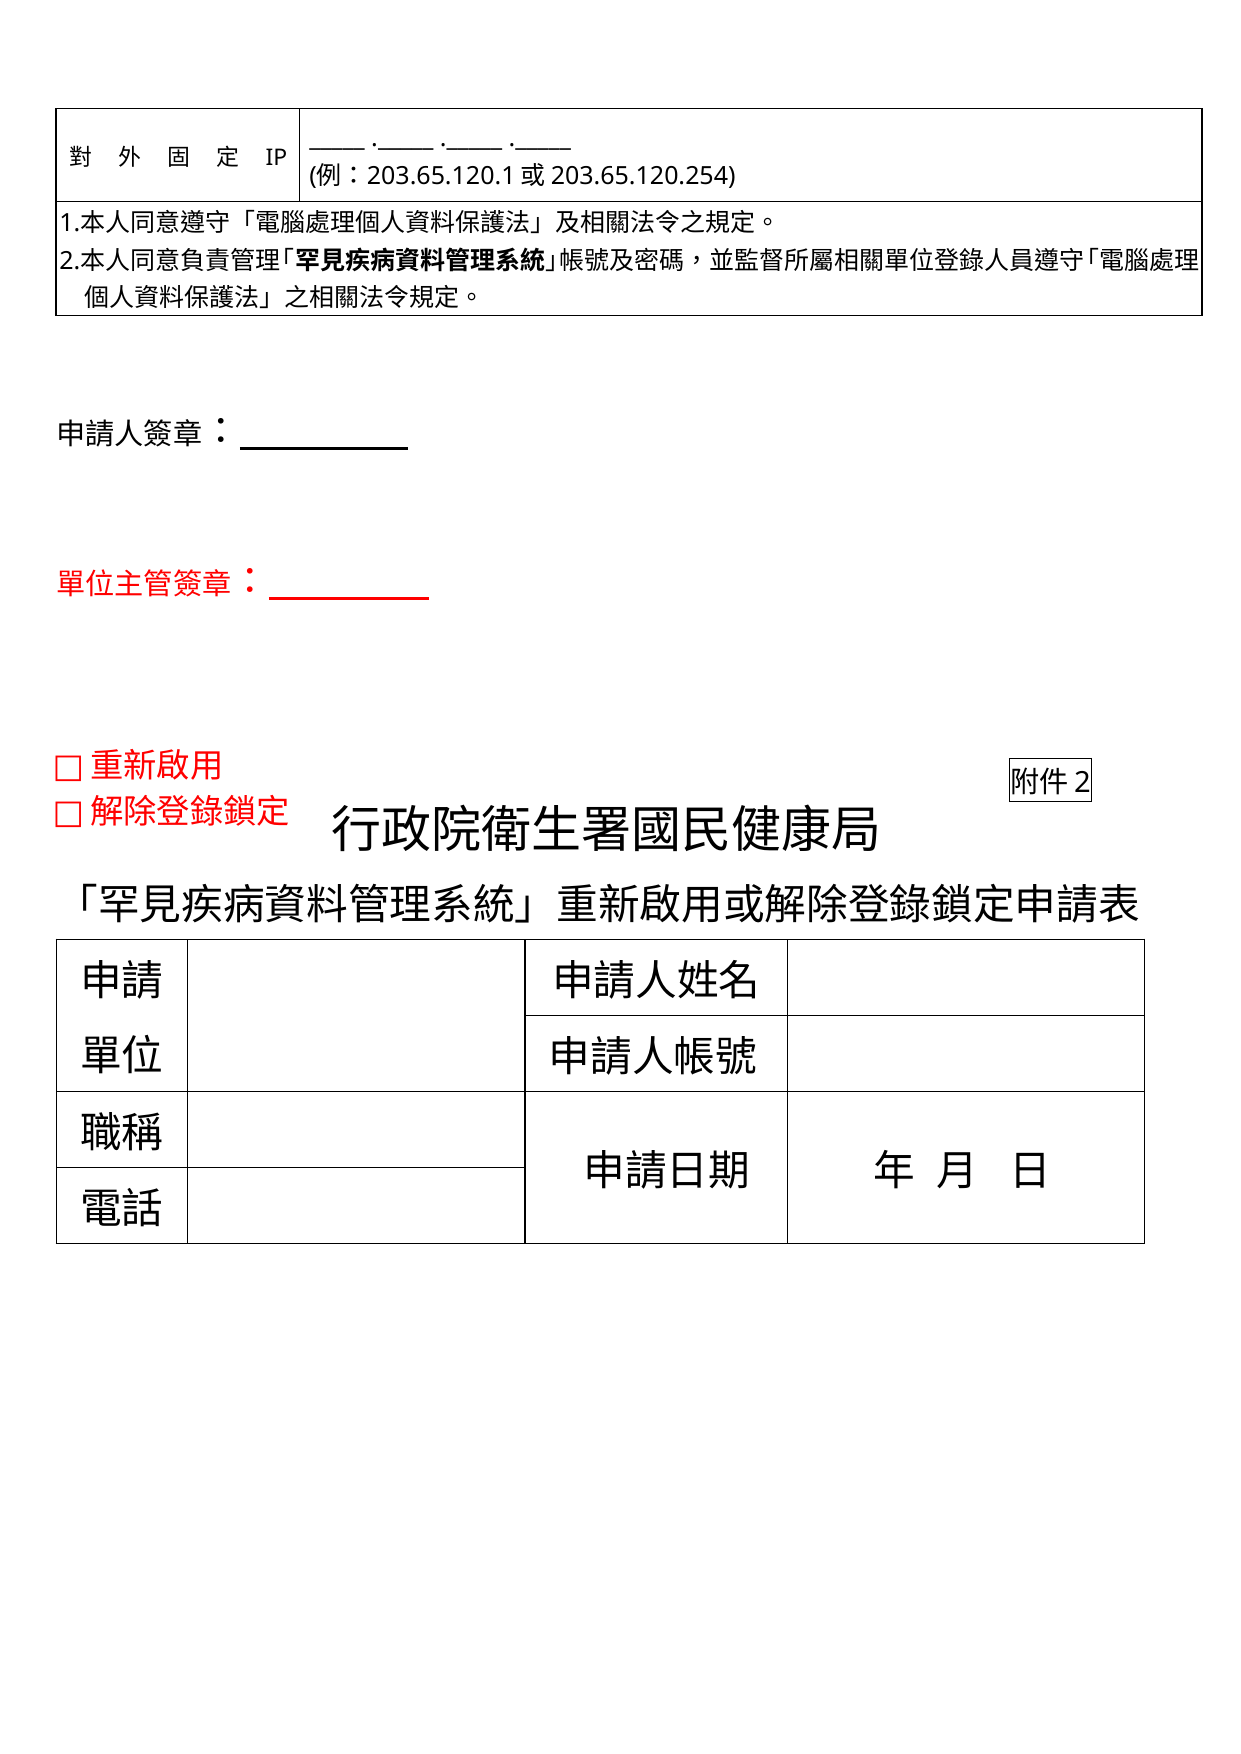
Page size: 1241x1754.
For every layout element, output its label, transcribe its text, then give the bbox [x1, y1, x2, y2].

list 重新啟用 [52, 741, 303, 786]
text 「罕見疾病資料管理系統」重新啟用或解除登錄鎖定申請表 [56, 863, 1240, 938]
table_cell [788, 1016, 1144, 1091]
table_cell 年 月 日 [788, 1092, 1144, 1243]
table_cell 申請人帳號 [526, 1016, 787, 1091]
text 附件2 [1010, 759, 1091, 801]
table_header 申請人姓名 [526, 940, 787, 1014]
table_cell 1.本人同意遵守「電腦處理個人資料保護法」及相關法令之規定。 2.本人同意負責管理「罕見疾病資料管理系統」帳號及密碼，並監督所屬相關單位登錄人員遵守「電腦處理個人資料保護法」之相關法令規定。 [57, 202, 1201, 314]
text [1092, 759, 1110, 801]
table_header [188, 940, 524, 1091]
table_header [788, 940, 1144, 1014]
table_cell 對外固定IP [57, 109, 299, 201]
text 單位主管簽章： [56, 541, 1144, 616]
table_cell _____ ._____ ._____ ._____ (例：203.65.120.1或203.65.120.254) [300, 109, 1201, 201]
table_cell [188, 1092, 524, 1167]
text 申請人簽章： [56, 391, 1144, 466]
text 行政院衛生署國民健康局 [56, 788, 1240, 863]
table_cell 電話 [57, 1168, 187, 1243]
table_header 申請 單位 [57, 940, 187, 1091]
list 解除登錄鎖定 [52, 786, 303, 832]
table_cell [188, 1168, 524, 1243]
table_cell 申請日期 [526, 1092, 787, 1243]
table_cell 職稱 [57, 1092, 187, 1167]
